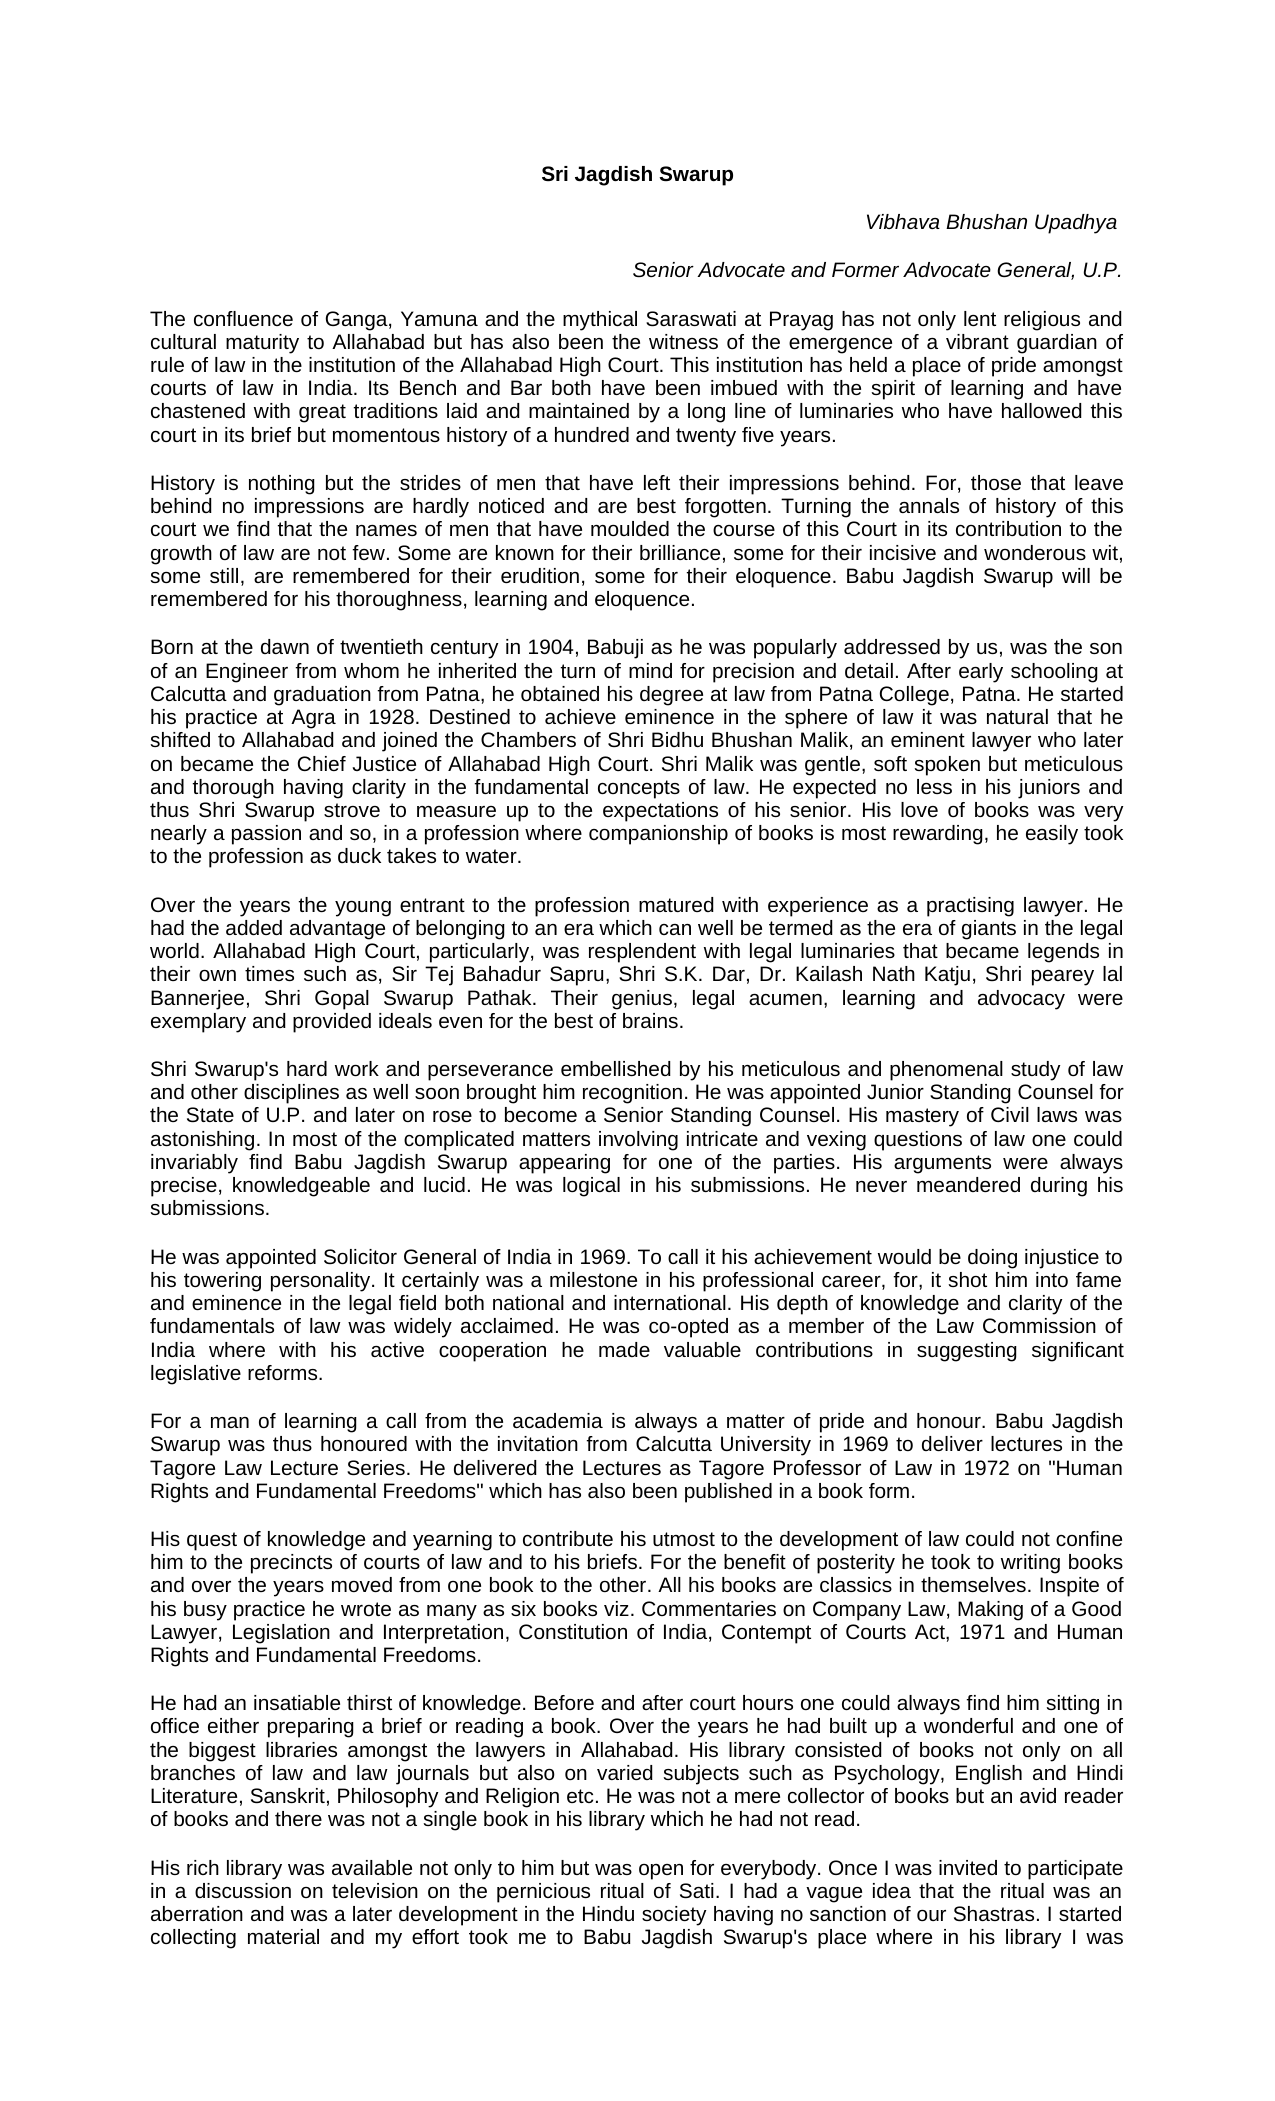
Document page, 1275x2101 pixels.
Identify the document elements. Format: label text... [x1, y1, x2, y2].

text Sri Jagdish Swarup [150, 162, 1125, 186]
text Born at the dawn of twentieth century in 1904, Babuji as he was popularly addressed by us, was the son of an Engineer from whom he inherited the turn of mind for precision and detail. After early schooling at Calcutta and graduation from Patna, he obtained his degree at law from Patna College, Patna. He started his practice at Agra in 1928. Destined to achieve eminence in the sphere of law it was natural that he shifted to Allahabad and joined the Chambers of Shri Bidhu Bhushan Malik, an eminent lawyer who later on became the Chief Justice of Allahabad High Court. Shri Malik was gentle, soft spoken but meticulous and thorough having clarity in the fundamental concepts of law. He expected no less in his juniors and thus Shri Swarup strove to measure up to the expectations of his senior. His love of books was very nearly a passion and so, in a profession where companionship of books is most rewarding, he easily took to the profession as duck takes to water. [150, 636, 1125, 868]
text Over the years the young entrant to the profession matured with experience as a practising lawyer. He had the added advantage of belonging to an era which can well be termed as the era of giants in the legal world. Allahabad High Court, particularly, was resplendent with legal luminaries that became legends in their own times such as, Sir Tej Bahadur Sapru, Shri S.K. Dar, Dr. Kailash Nath Katju, Shri pearey lal Bannerjee, Shri Gopal Swarup Pathak. Their genius, legal acumen, learning and advocacy were exemplary and provided ideals even for the best of brains. [150, 893, 1125, 1033]
text Senior Advocate and Former Advocate General, U.P. [150, 259, 1125, 282]
text His rich library was available not only to him but was open for everybody. Once I was invited to participate in a discussion on television on the pernicious ritual of Sati. I had a vague idea that the ritual was an aberration and was a later development in the Hindu society having no sanction of our Shastras. I started collecting material and my effort took me to Babu Jagdish Swarup's place where in his library I was [150, 1856, 1125, 1949]
text He was appointed Solicitor General of India in 1969. To call it his achievement would be doing injustice to his towering personality. It certainly was a milestone in his professional career, for, it shot him into fame and eminence in the legal field both national and international. His depth of knowledge and clarity of the fundamentals of law was widely acclaimed. He was co-opted as a member of the Law Commission of India where with his active cooperation he made valuable contributions in suggesting significant legislative reforms. [150, 1245, 1125, 1384]
text Vibhava Bhushan Upadhya [150, 211, 1125, 234]
text The confluence of Ganga, Yamuna and the mythical Saraswati at Prayag has not only lent religious and cultural maturity to Allahabad but has also been the witness of the emergence of a vibrant guardian of rule of law in the institution of the Allahabad High Court. This institution has held a place of pride amongst courts of law in India. Its Bench and Bar both have been imbued with the spirit of learning and have chastened with great traditions laid and maintained by a long line of luminaries who have hallowed this court in its brief but momentous history of a hundred and twenty five years. [150, 307, 1125, 447]
text Shri Swarup's hard work and perseverance embellished by his meticulous and phenomenal study of law and other disciplines as well soon brought him recognition. He was appointed Junior Standing Counsel for the State of U.P. and later on rose to become a Senior Standing Counsel. His mastery of Civil laws was astonishing. In most of the complicated matters involving intricate and vexing questions of law one could invariably find Babu Jagdish Swarup appearing for one of the parties. His arguments were always precise, knowledgeable and lucid. He was logical in his submissions. He never meandered during his submissions. [150, 1058, 1125, 1220]
text He had an insatiable thirst of knowledge. Before and after court hours one could always find him sitting in office either preparing a brief or reading a book. Over the years he had built up a wonderful and one of the biggest libraries amongst the lawyers in Allahabad. His library consisted of books not only on all branches of law and law journals but also on varied subjects such as Psychology, English and Hindi Literature, Sanskrit, Philosophy and Religion etc. He was not a mere collector of books but an avid reader of books and there was not a single book in his library which he had not read. [150, 1692, 1125, 1831]
text His quest of knowledge and yearning to contribute his utmost to the development of law could not confine him to the precincts of courts of law and to his briefs. For the benefit of posterity he took to writing books and over the years moved from one book to the other. All his books are classics in themselves. Inspite of his busy practice he wrote as many as six books viz. Commentaries on Company Law, Making of a Good Lawyer, Legislation and Interpretation, Constitution of India, Contempt of Courts Act, 1971 and Human Rights and Fundamental Freedoms. [150, 1527, 1125, 1667]
text For a man of learning a call from the academia is always a matter of pride and honour. Babu Jagdish Swarup was thus honoured with the invitation from Calcutta University in 1969 to deliver lectures in the Tagore Law Lecture Series. He delivered the Lectures as Tagore Professor of Law in 1972 on "Human Rights and Fundamental Freedoms" which has also been published in a book form. [150, 1409, 1125, 1502]
text History is nothing but the strides of men that have left their impressions behind. For, those that leave behind no impressions are hardly noticed and are best forgotten. Turning the annals of history of this court we find that the names of men that have moulded the course of this Court in its contribution to the growth of law are not few. Some are known for their brilliance, some for their incisive and wonderous wit, some still, are remembered for their erudition, some for their eloquence. Babu Jagdish Swarup will be remembered for his thoroughness, learning and eloquence. [150, 472, 1125, 611]
